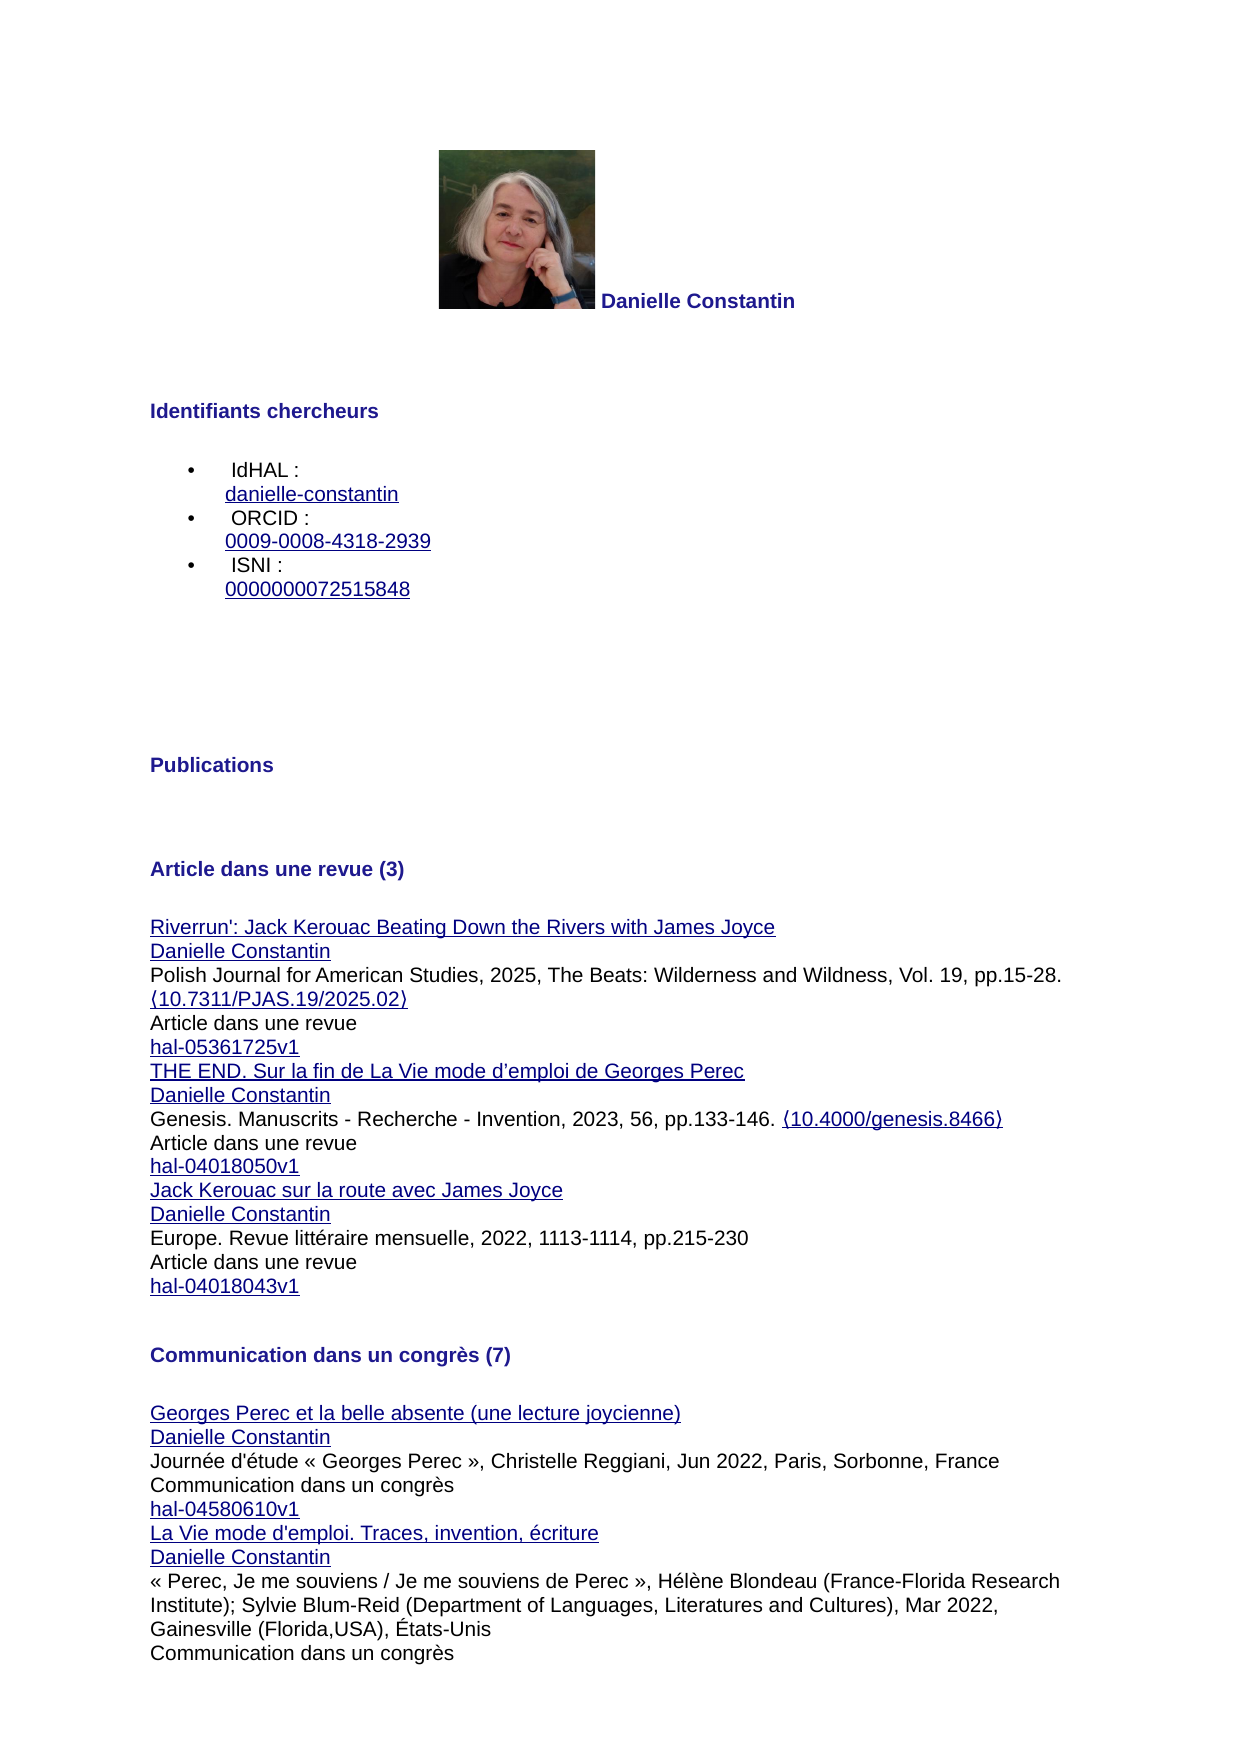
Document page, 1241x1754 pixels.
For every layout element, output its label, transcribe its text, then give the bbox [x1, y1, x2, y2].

table_cell La Vie mode d'emploi. Traces, invention, écriture Danielle Constantin « Perec, Je me souviens / Je me souviens de Perec », Hélène Blondeau (France-Florida Research Institute); Sylvie Blum-Reid (Department of Languages, Literatures and Cultures), Mar 2022, Gainesville (Florida,USA), États-Unis Communication dans un congrès [150, 1521, 1090, 1665]
subtitle Communication dans un congrès (7) [150, 1343, 1090, 1367]
subtitle Publications [150, 753, 1090, 777]
picture [438, 150, 596, 309]
table_cell Jack Kerouac sur la route avec James Joyce Danielle Constantin Europe. Revue littéraire mensuelle, 2022, 1113-1114, pp.215-230 Article dans une revue hal-04018043v1 [150, 1178, 1090, 1298]
list danielle-constantin [187, 481, 1090, 505]
subtitle Article dans une revue (3) [150, 856, 1090, 880]
subtitle Danielle Constantin [150, 150, 1090, 313]
list ORCID : [187, 505, 1090, 529]
list IdHAL : [187, 457, 1090, 481]
table_header Riverrun': Jack Kerouac Beating Down the Rivers with James Joyce Danielle Constantin Polish Journal for American Studies, 2025, The Beats: Wilderness and Wildness, Vol. 19, pp.15-28. ⟨10.7311/PJAS.19/2025.02⟩ Article dans une revue hal-05361725v1 [150, 915, 1090, 1058]
subtitle Identifiants chercheurs [150, 399, 1090, 423]
table_header Georges Perec et la belle absente (une lecture joycienne) Danielle Constantin Journée d'étude « Georges Perec », Christelle Reggiani, Jun 2022, Paris, Sorbonne, France Communication dans un congrès hal-04580610v1 [150, 1401, 1090, 1521]
table_cell THE END. Sur la fin de La Vie mode d’emploi de Georges Perec Danielle Constantin Genesis. Manuscrits - Recherche - Invention, 2023, 56, pp.133-146. ⟨10.4000/genesis.8466⟩ Article dans une revue hal-04018050v1 [150, 1059, 1090, 1178]
list 0009-0008-4318-2939 [187, 529, 1090, 553]
list 0000000072515848 [187, 577, 1090, 601]
list ISNI : [187, 553, 1090, 577]
